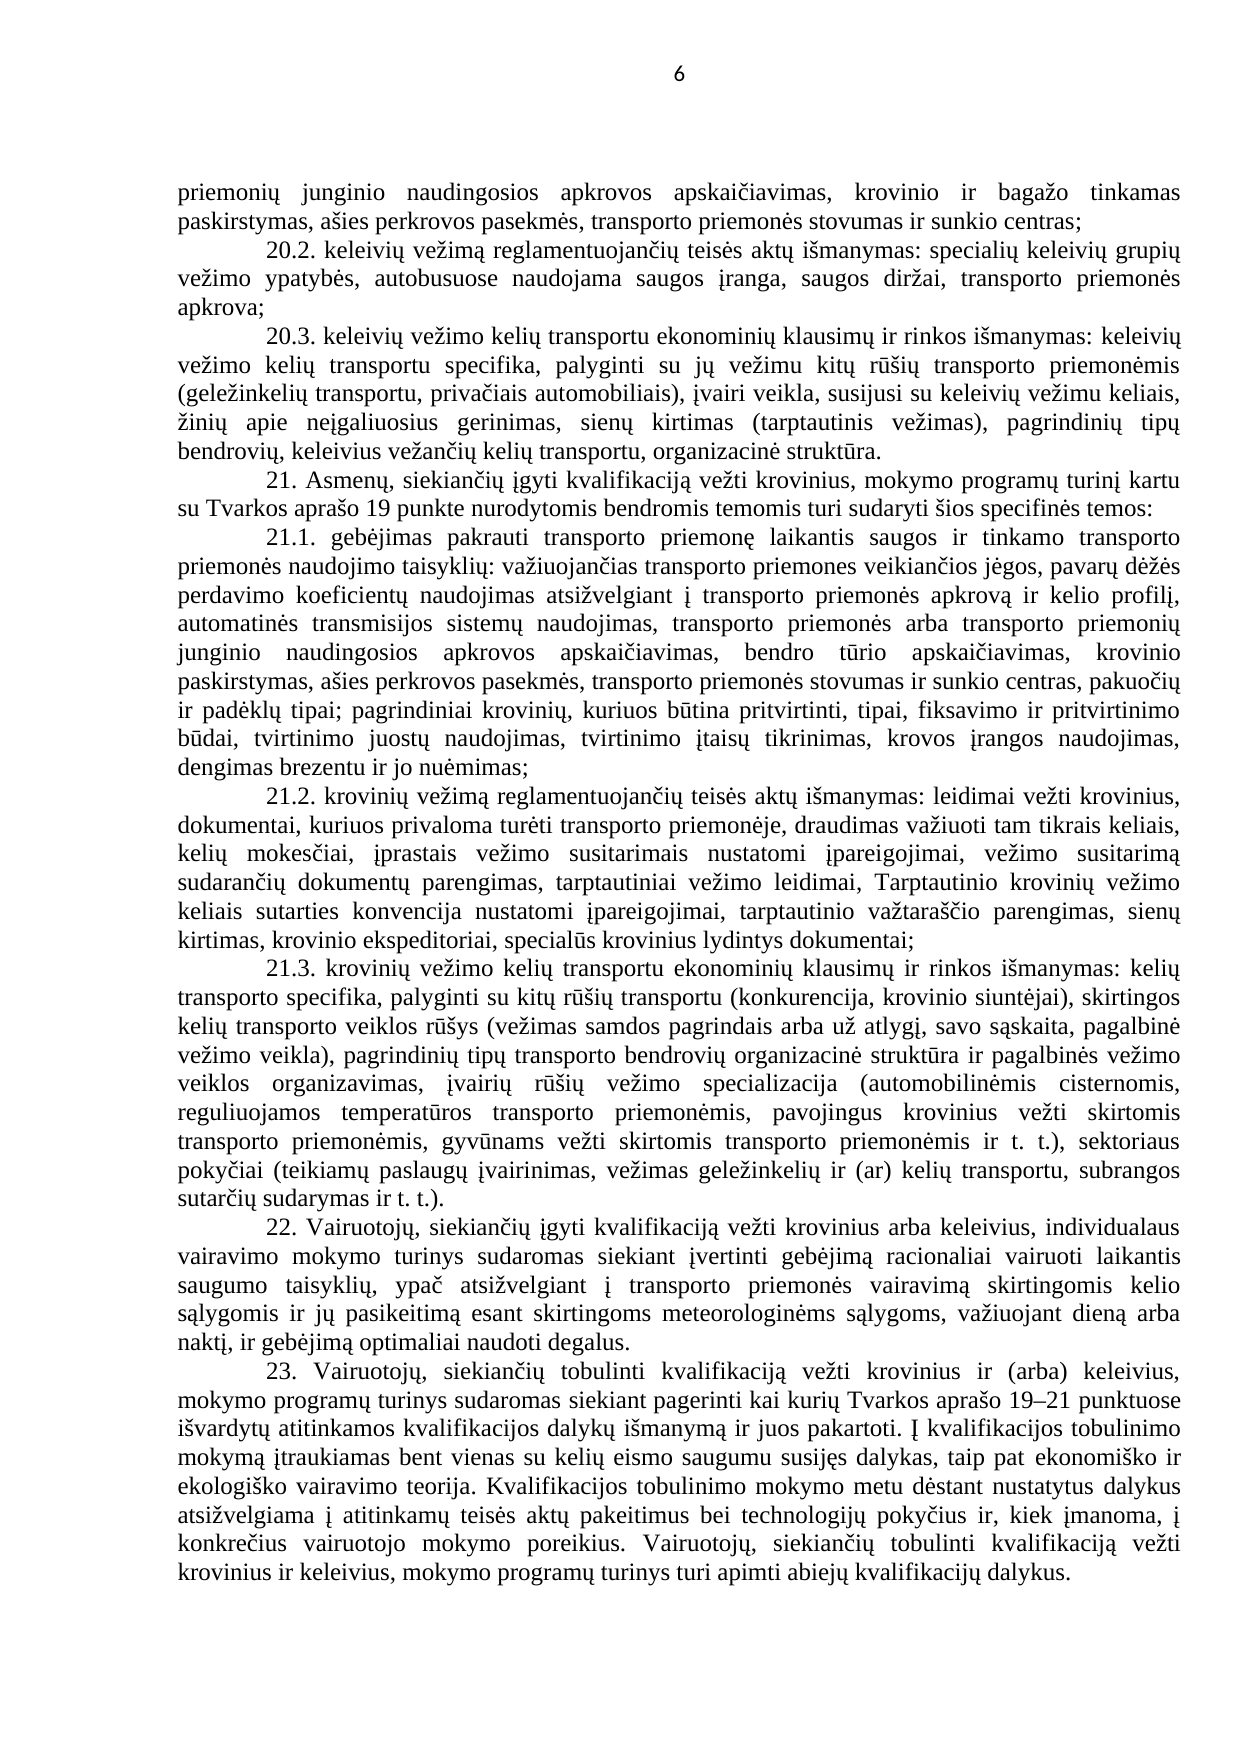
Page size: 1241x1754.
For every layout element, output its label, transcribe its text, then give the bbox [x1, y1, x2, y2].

text 21.1. gebėjimas pakrauti transporto priemonę laikantis saugos ir tinkamo transporto priemonės naudojimo taisyklių: važiuojančias transporto priemones veikiančios jėgos, pavarų dėžės perdavimo koeficientų naudojimas atsižvelgiant į transporto priemonės apkrovą ir kelio profilį, automatinės transmisijos sistemų naudojimas, transporto priemonės arba transporto priemonių junginio naudingosios apkrovos apskaičiavimas, bendro tūrio apskaičiavimas, krovinio paskirstymas, ašies perkrovos pasekmės, transporto priemonės stovumas ir sunkio centras, pakuočių ir padėklų tipai; pagrindiniai krovinių, kuriuos būtina pritvirtinti, tipai, fiksavimo ir pritvirtinimo būdai, tvirtinimo juostų naudojimas, tvirtinimo įtaisų tikrinimas, krovos įrangos naudojimas, dengimas brezentu ir jo nuėmimas; [177, 522, 1181, 781]
text 23. Vairuotojų, siekiančių tobulinti kvalifikaciją vežti krovinius ir (arba) keleivius, mokymo programų turinys sudaromas siekiant pagerinti kai kurių Tvarkos aprašo 19–21 punktuose išvardytų atitinkamos kvalifikacijos dalykų išmanymą ir juos pakartoti. Į kvalifikacijos tobulinimo mokymą įtraukiamas bent vienas su kelių eismo saugumu susijęs dalykas, taip pat ekonomiško ir ekologiško vairavimo teorija. Kvalifikacijos tobulinimo mokymo metu dėstant nustatytus dalykus atsižvelgiama į atitinkamų teisės aktų pakeitimus bei technologijų pokyčius ir, kiek įmanoma, į konkrečius vairuotojo mokymo poreikius. Vairuotojų, siekiančių tobulinti kvalifikaciją vežti krovinius ir keleivius, mokymo programų turinys turi apimti abiejų kvalifikacijų dalykus. [177, 1356, 1181, 1586]
text 21.2. krovinių vežimą reglamentuojančių teisės aktų išmanymas: leidimai vežti krovinius, dokumentai, kuriuos privaloma turėti transporto priemonėje, draudimas važiuoti tam tikrais keliais, kelių mokesčiai, įprastais vežimo susitarimais nustatomi įpareigojimai, vežimo susitarimą sudarančių dokumentų parengimas, tarptautiniai vežimo leidimai, Tarptautinio krovinių vežimo keliais sutarties konvencija nustatomi įpareigojimai, tarptautinio važtaraščio parengimas, sienų kirtimas, krovinio ekspeditoriai, specialūs krovinius lydintys dokumentai; [177, 781, 1181, 953]
text 22. Vairuotojų, siekiančių įgyti kvalifikaciją vežti krovinius arba keleivius, individualaus vairavimo mokymo turinys sudaromas siekiant įvertinti gebėjimą racionaliai vairuoti laikantis saugumo taisyklių, ypač atsižvelgiant į transporto priemonės vairavimą skirtingomis kelio sąlygomis ir jų pasikeitimą esant skirtingoms meteorologinėms sąlygoms, važiuojant dieną arba naktį, ir gebėjimą optimaliai naudoti degalus. [177, 1212, 1181, 1356]
text 20.2. keleivių vežimą reglamentuojančių teisės aktų išmanymas: specialių keleivių grupių vežimo ypatybės, autobusuose naudojama saugos įranga, saugos diržai, transporto priemonės apkrova; [177, 235, 1181, 321]
text 21. Asmenų, siekiančių įgyti kvalifikaciją vežti krovinius, mokymo programų turinį kartu su Tvarkos aprašo 19 punkte nurodytomis bendromis temomis turi sudaryti šios specifinės temos: [177, 465, 1181, 522]
text 21.3. krovinių vežimo kelių transportu ekonominių klausimų ir rinkos išmanymas: kelių transporto specifika, palyginti su kitų rūšių transportu (konkurencija, krovinio siuntėjai), skirtingos kelių transporto veiklos rūšys (vežimas samdos pagrindais arba už atlygį, savo sąskaita, pagalbinė vežimo veikla), pagrindinių tipų transporto bendrovių organizacinė struktūra ir pagalbinės vežimo veiklos organizavimas, įvairių rūšių vežimo specializacija (automobilinėmis cisternomis, reguliuojamos temperatūros transporto priemonėmis, pavojingus krovinius vežti skirtomis transporto priemonėmis, gyvūnams vežti skirtomis transporto priemonėmis ir t. t.), sektoriaus pokyčiai (teikiamų paslaugų įvairinimas, vežimas geležinkelių ir (ar) kelių transportu, subrangos sutarčių sudarymas ir t. t.). [177, 953, 1181, 1212]
text 20.3. keleivių vežimo kelių transportu ekonominių klausimų ir rinkos išmanymas: keleivių vežimo kelių transportu specifika, palyginti su jų vežimu kitų rūšių transporto priemonėmis (geležinkelių transportu, privačiais automobiliais), įvairi veikla, susijusi su keleivių vežimu keliais, žinių apie neįgaliuosius gerinimas, sienų kirtimas (tarptautinis vežimas), pagrindinių tipų bendrovių, keleivius vežančių kelių transportu, organizacinė struktūra. [177, 321, 1181, 465]
text priemonių junginio naudingosios apkrovos apskaičiavimas, krovinio ir bagažo tinkamas paskirstymas, ašies perkrovos pasekmės, transporto priemonės stovumas ir sunkio centras; [177, 177, 1181, 235]
